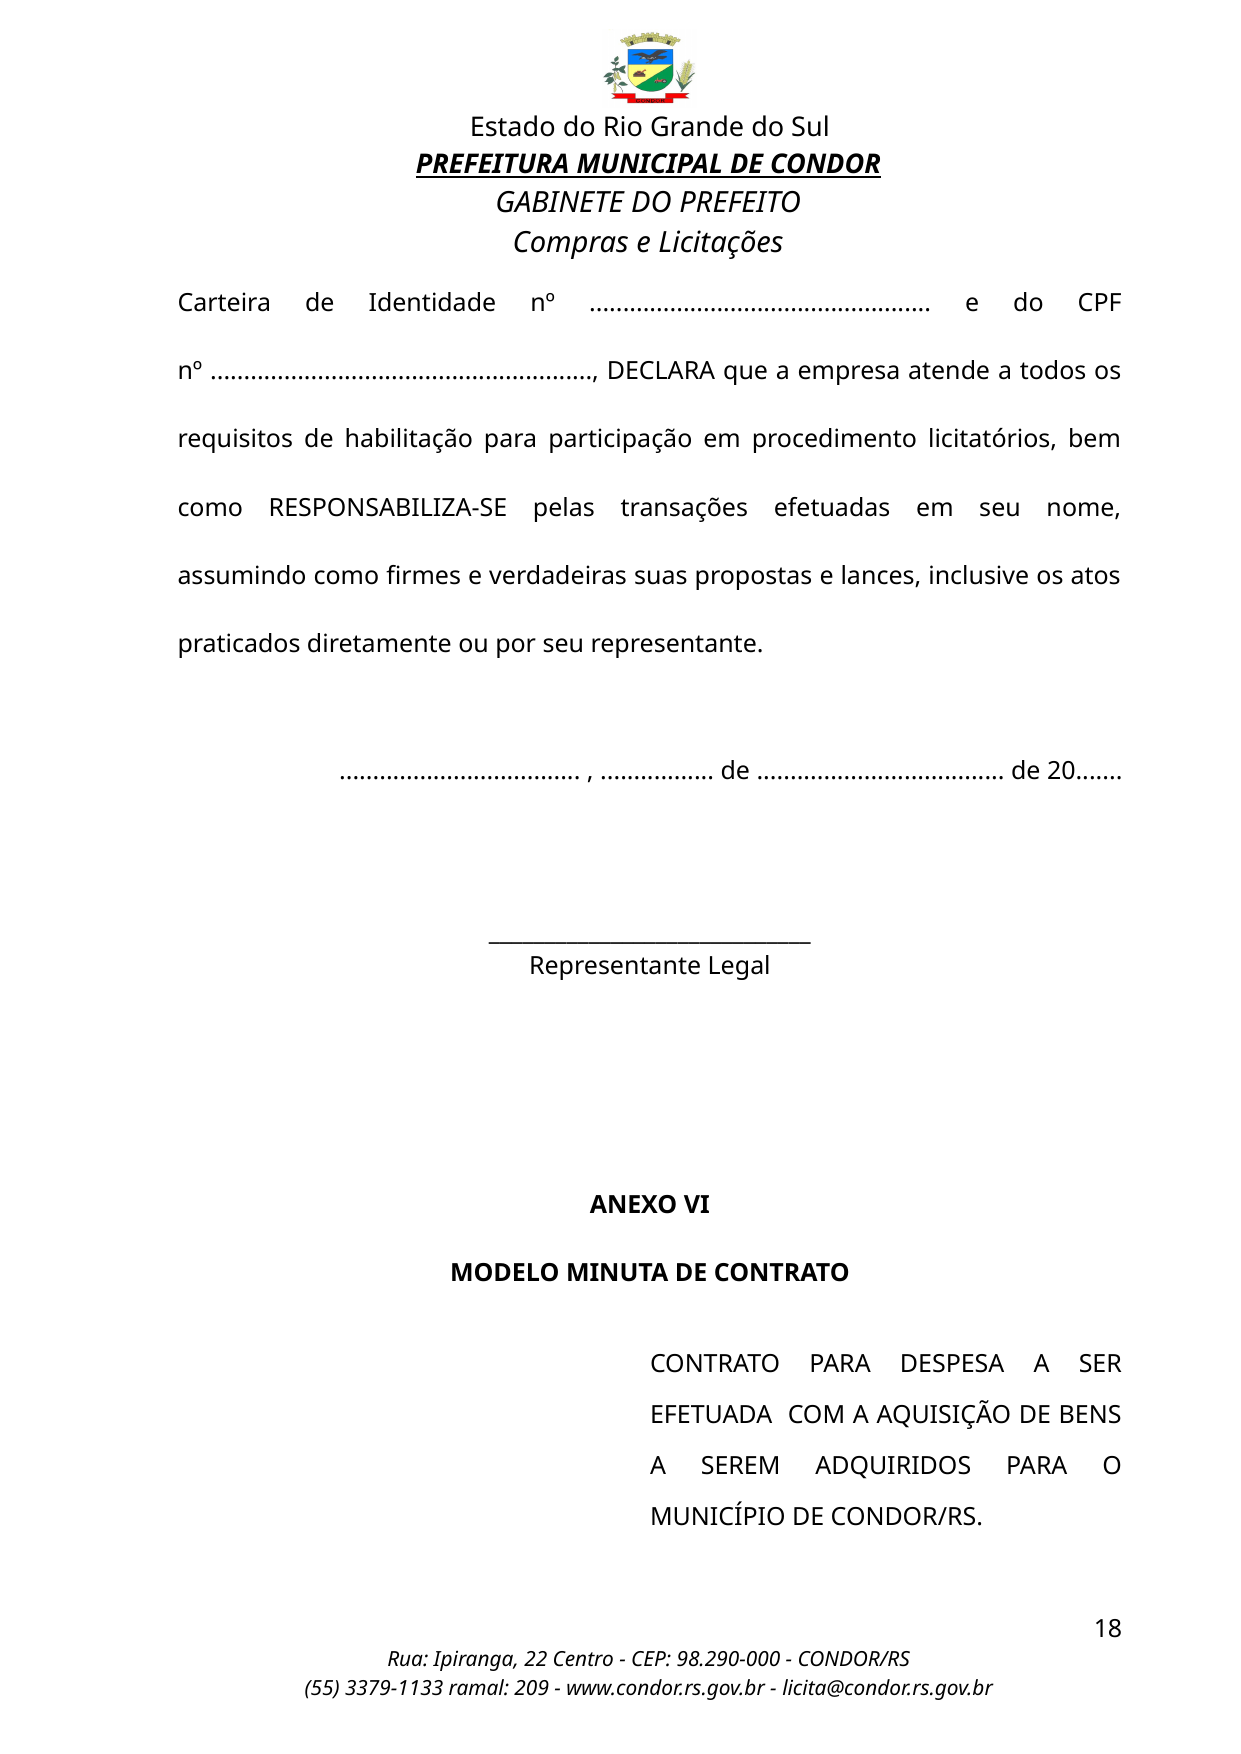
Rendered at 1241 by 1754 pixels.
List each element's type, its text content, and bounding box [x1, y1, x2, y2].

text MODELO MINUTA DE CONTRATO [177, 1254, 1122, 1288]
text Representante Legal [177, 948, 1122, 982]
text Carteira de Identidade nº ................................................... e do CPF nº ........................................................., DECLARA que a empresa atende a todos os requisitos de habilitação para participação em procedimento licitatórios, bem como RESPONSABILIZA-SE pelas transações efetuadas em seu nome, assumindo como firmes e verdadeiras suas propostas e lances, inclusive os atos praticados diretamente ou por seu representante. [177, 285, 1122, 659]
text .................................... , ................. de ..................................... de 20....... [177, 753, 1122, 787]
text _____________________________ [177, 914, 1122, 948]
text ANEXO VI [177, 1186, 1122, 1220]
text CONTRATO PARA DESPESA A SER EFETUADA COM A AQUISIÇÃO DE BENS A SEREM ADQUIRIDOS PARA O MUNICÍPIO DE CONDOR/RS. [650, 1345, 1122, 1533]
